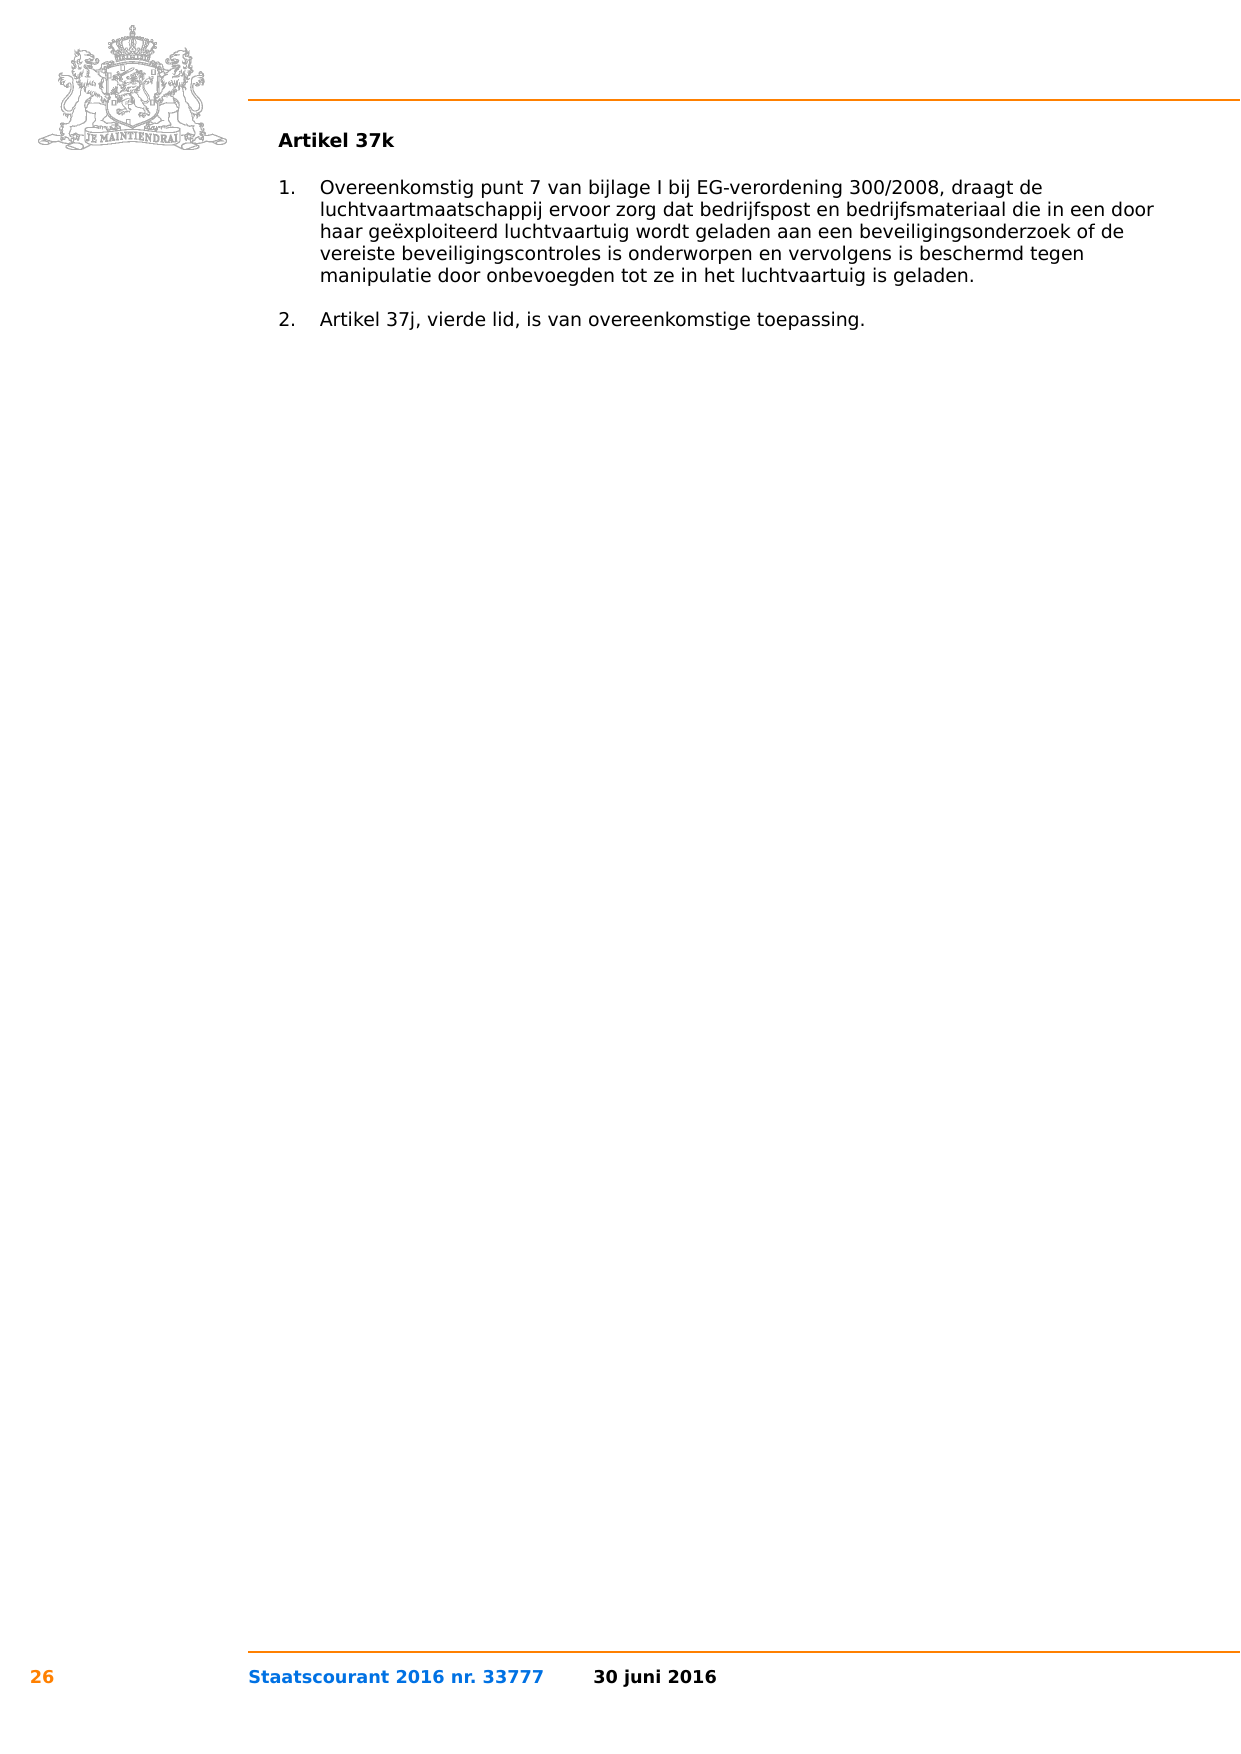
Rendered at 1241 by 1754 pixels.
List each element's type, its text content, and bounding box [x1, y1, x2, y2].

subtitle Artikel 37k [278, 130, 1163, 152]
picture [38, 25, 227, 150]
text 1. Overeenkomstig punt 7 van bijlage I bij EG-verordening 300/2008, draagt de luchtvaartmaatschappij ervoor zorg dat bedrijfspost en bedrijfsmateriaal die in een door haar geëxploiteerd luchtvaartuig wordt geladen aan een beveiligingsonderzoek of de vereiste beveiligingscontroles is onderworpen en vervolgens is beschermd tegen manipulatie door onbevoegden tot ze in het luchtvaartuig is geladen. [278, 177, 1163, 287]
text 2. Artikel 37j, vierde lid, is van overeenkomstige toepassing. [278, 309, 1163, 331]
